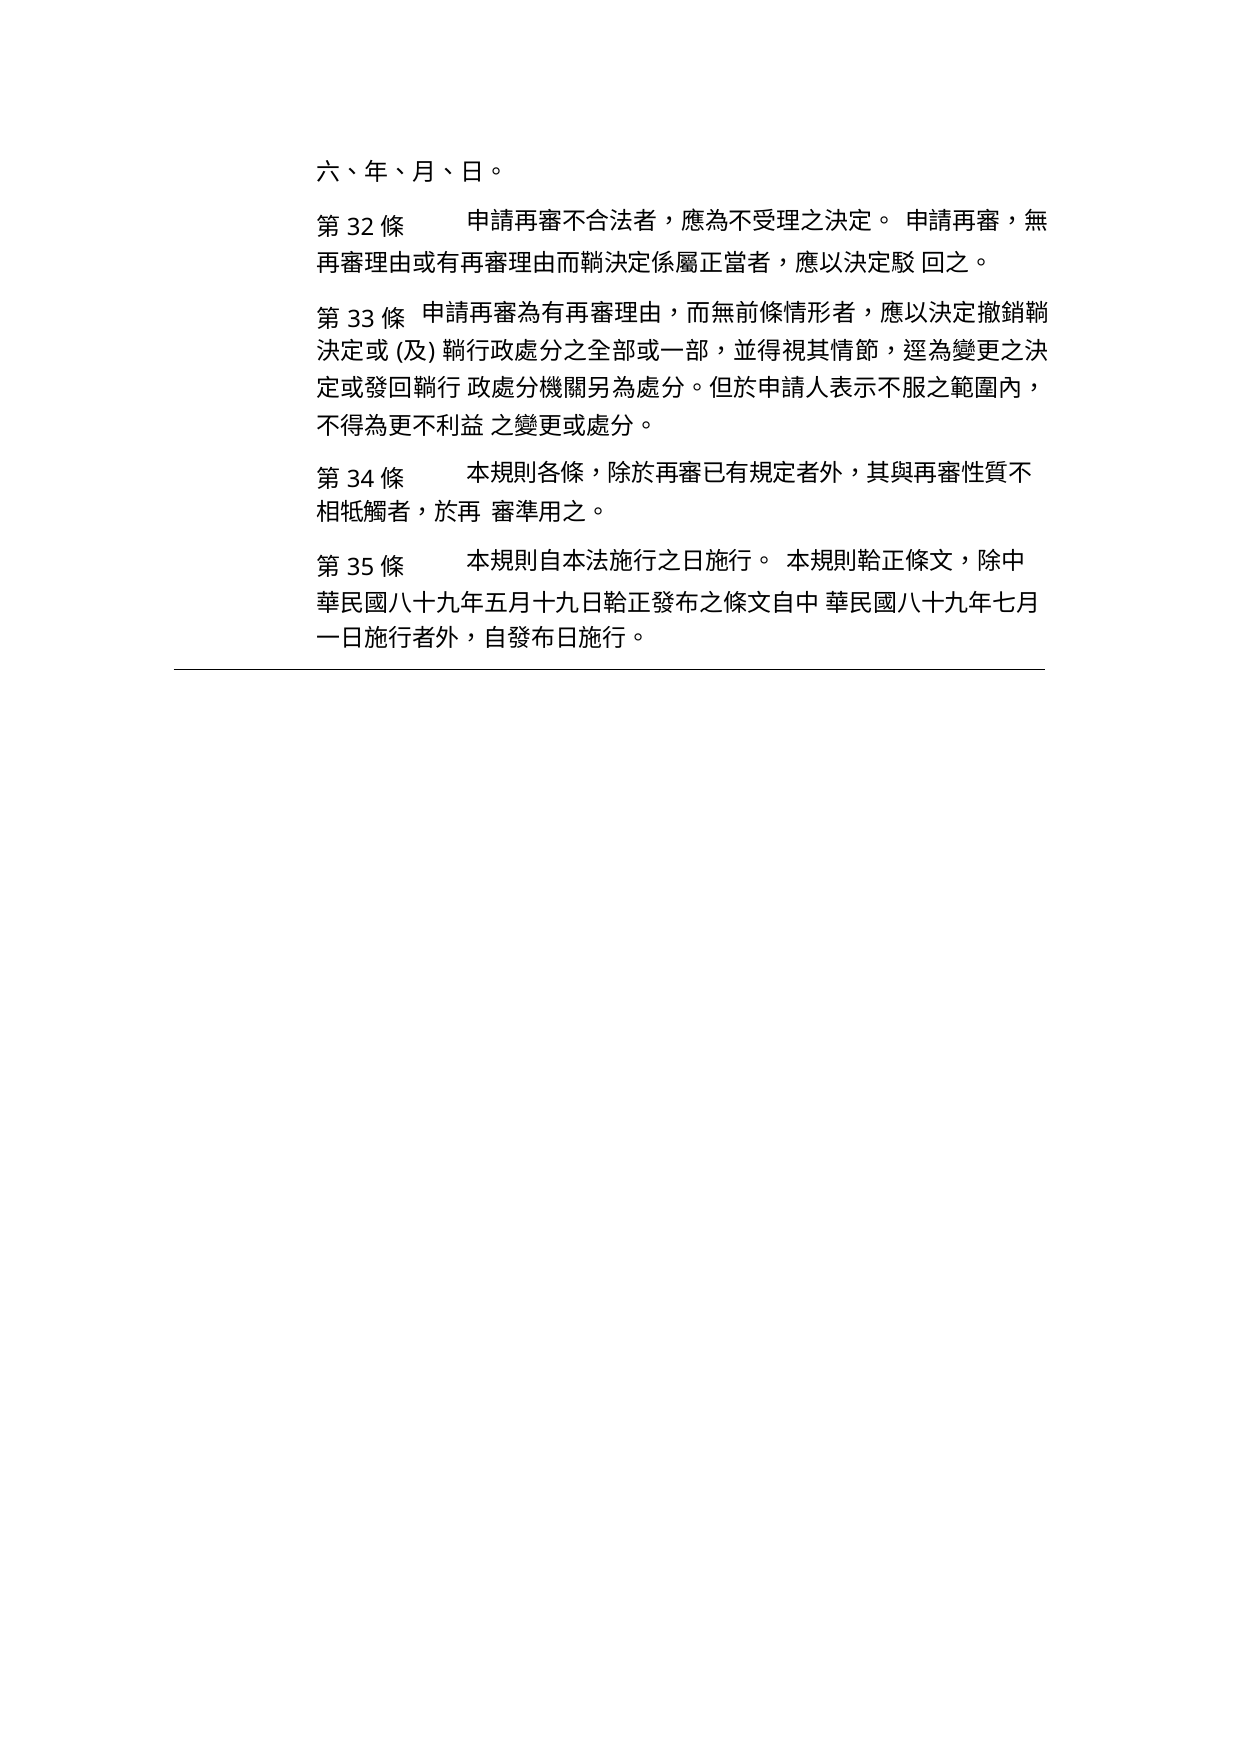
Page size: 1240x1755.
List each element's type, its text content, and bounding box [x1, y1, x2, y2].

text 六、年、月、日。 [316, 155, 1069, 187]
text 第 32 條 申請再審不合法者，應為不受理之決定。 申請再審，無再審理由或有再審理由而鞝決定係屬正當者，應以決定駁 回之。 [316, 204, 1049, 278]
text 第 33 條 申請再審為有再審理由，而無前條情形者，應以決定撤銷鞝決定或 (及) 鞝行政處分之全部或一部，並得視其情節，逕為變更之決定或發回鞝行 政處分機關另為處分。但於申請人表示不服之範圍內，不得為更不利益 之變更或處分。 [316, 292, 1049, 442]
text 第 34 條 本規則各條，除於再審已有規定者外，其與再審性質不相牴觸者，於再 審準用之。 [316, 456, 1049, 527]
text 第 35 條 本規則自本法施行之日施行。 本規則鞈正條文，除中華民國八十九年五月十九日鞈正發布之條文自中 華民國八十九年七月一日施行者外，自發布日施行。 [316, 544, 1049, 654]
